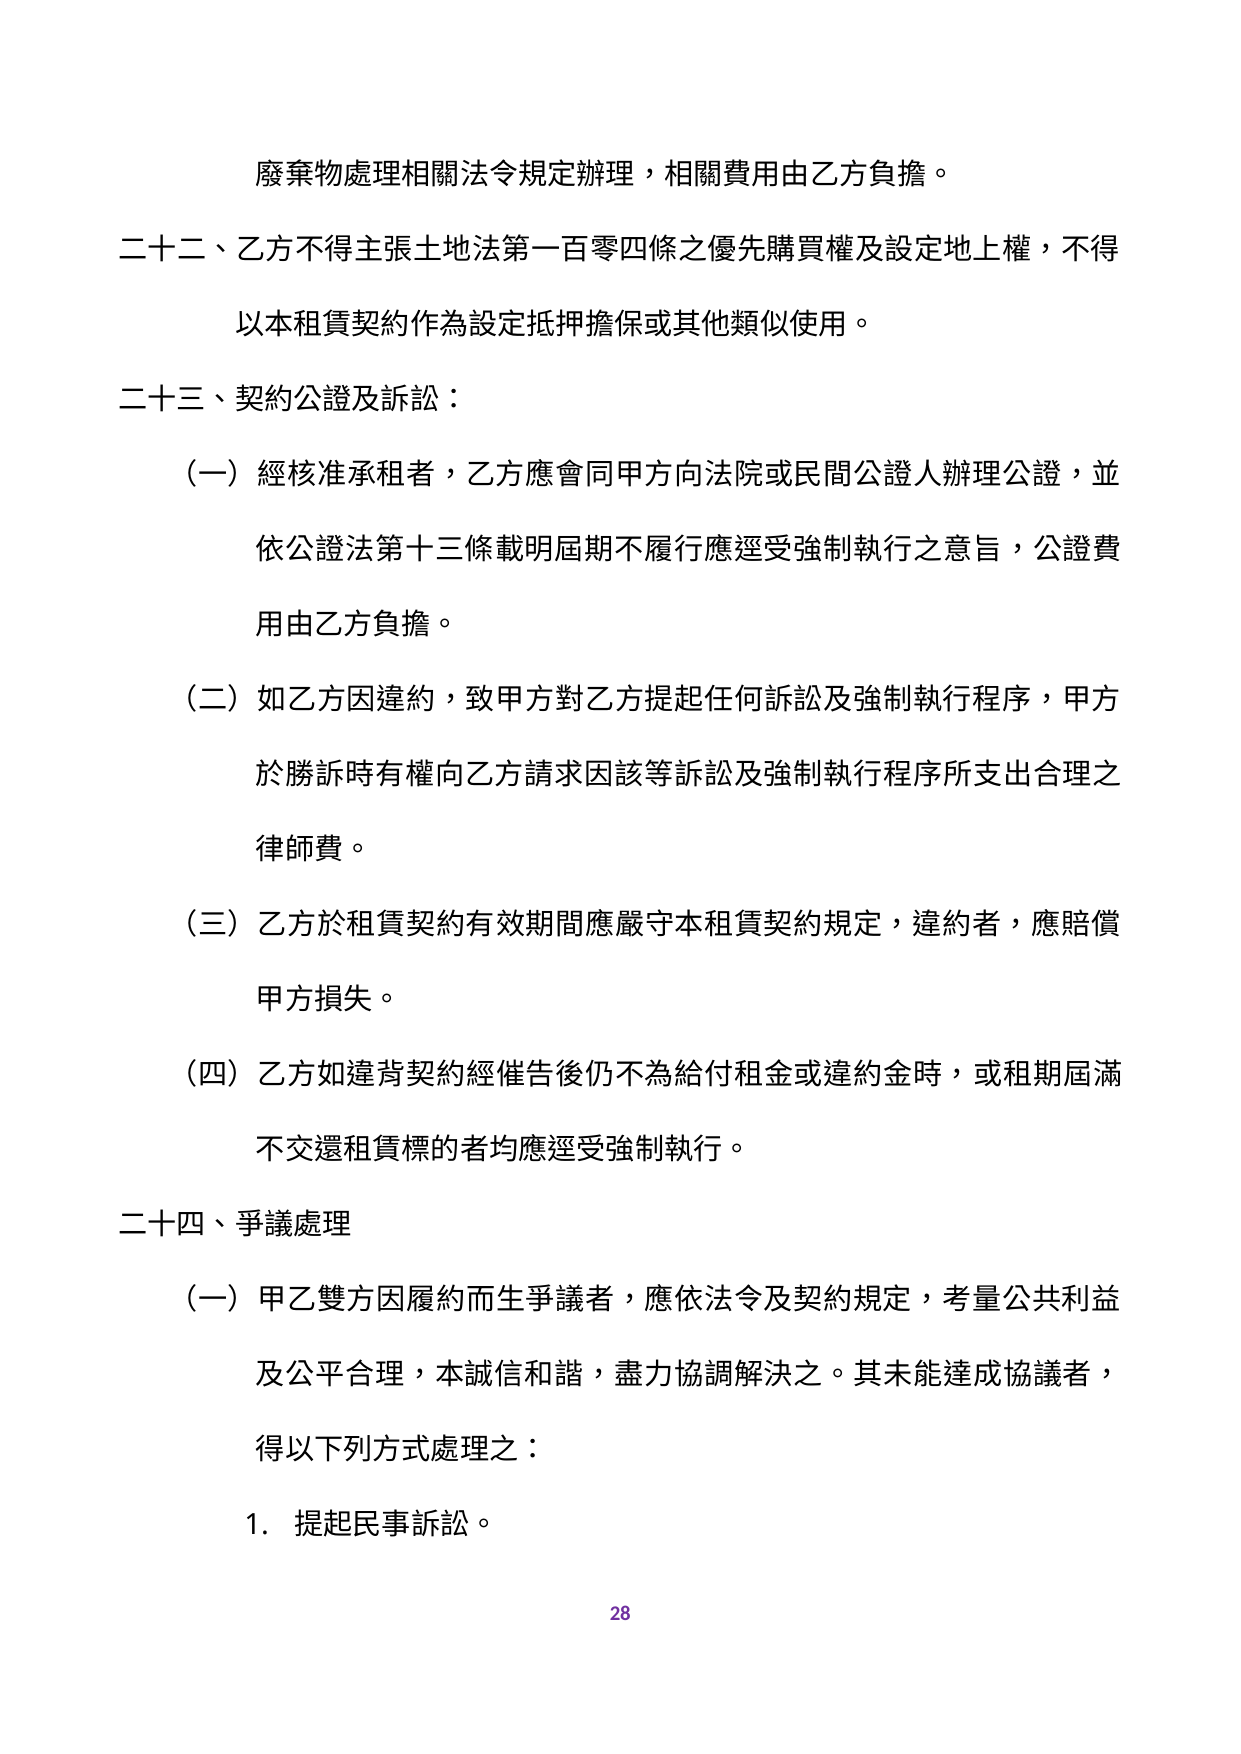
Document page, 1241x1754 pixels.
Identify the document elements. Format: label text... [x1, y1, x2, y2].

text 二十四、爭議處理 [118, 1178, 1122, 1253]
text （三）乙方於租賃契約有效期間應嚴守本租賃契約規定，違約者，應賠償甲方損失。 [168, 878, 1122, 1028]
text （一）甲乙雙方因履約而生爭議者，應依法令及契約規定，考量公共利益及公平合理，本誠信和諧，盡力協調解決之。其未能達成協議者，得以下列方式處理之： [168, 1253, 1122, 1478]
text （四）乙方如違背契約經催告後仍不為給付租金或違約金時，或租期屆滿不交還租賃標的者均應逕受強制執行。 [168, 1028, 1122, 1178]
text （二）如乙方因違約，致甲方對乙方提起任何訴訟及強制執行程序，甲方於勝訴時有權向乙方請求因該等訴訟及強制執行程序所支出合理之律師費。 [168, 653, 1122, 878]
text 廢棄物處理相關法令規定辦理，相關費用由乙方負擔。 [168, 128, 1122, 203]
text 二十二、乙方不得主張土地法第一百零四條之優先購買權及設定地上權，不得以本租賃契約作為設定抵押擔保或其他類似使用。 [118, 203, 1122, 353]
text 二十三、契約公證及訴訟： [118, 353, 1122, 428]
text （一）經核准承租者，乙方應會同甲方向法院或民間公證人辦理公證，並依公證法第十三條載明屆期不履行應逕受強制執行之意旨，公證費用由乙方負擔。 [168, 428, 1122, 653]
list 提起民事訴訟。 [244, 1478, 1122, 1553]
